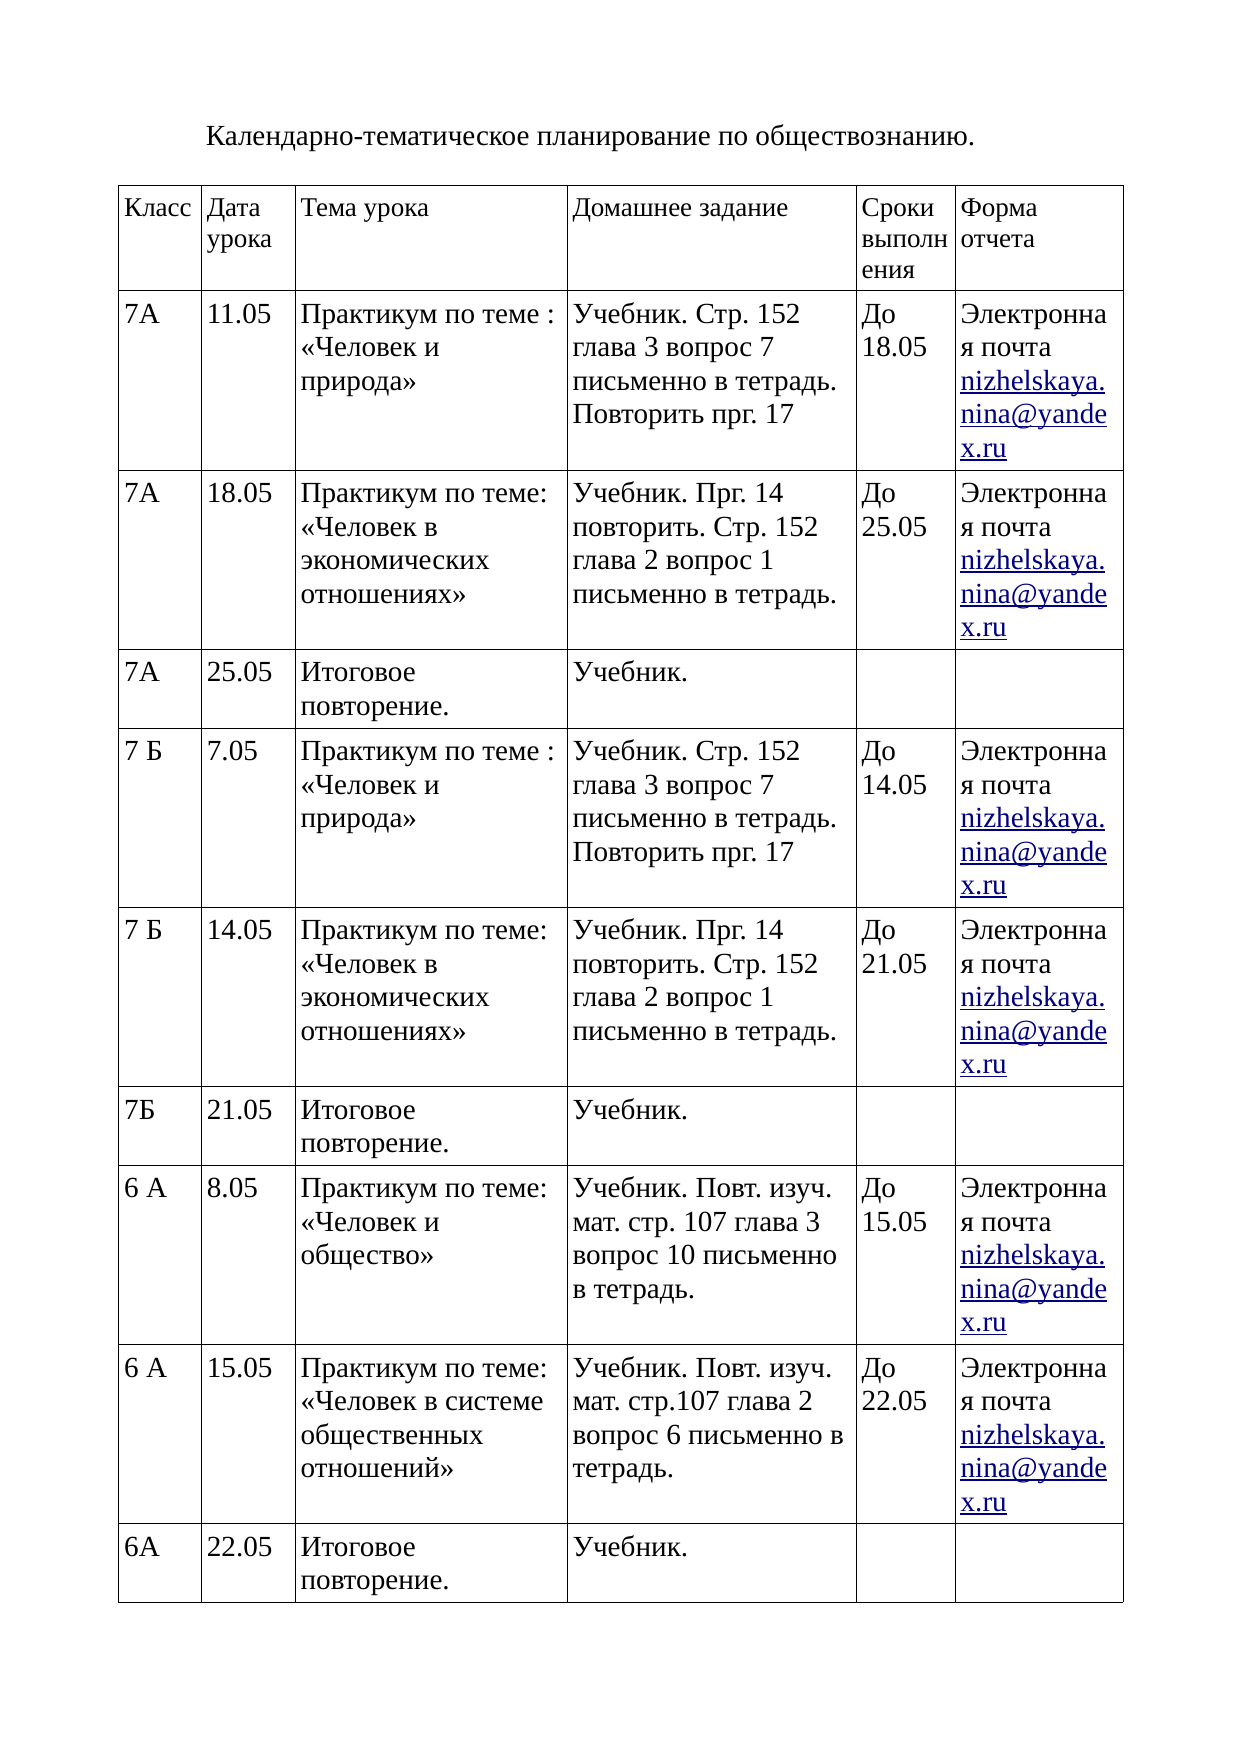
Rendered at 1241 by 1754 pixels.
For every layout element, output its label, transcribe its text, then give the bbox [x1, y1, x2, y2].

table_cell Учебник. Стр. 152 глава 3 вопрос 7 письменно в тетрадь. Повторить прг. 17 [568, 729, 856, 907]
table_cell Практикум по теме: «Человек в экономических отношениях» [296, 471, 567, 649]
table_cell Практикум по теме : «Человек и природа» [296, 729, 567, 907]
table_cell Практикум по теме: «Человек и общество» [296, 1166, 567, 1344]
table_cell До 25.05 [857, 471, 955, 649]
table_cell Электронная почта nizhelskaya.nina@yandex.ru [956, 1345, 1123, 1523]
table_cell [857, 650, 955, 727]
table_cell 6 А [119, 1166, 201, 1344]
table_cell 21.05 [202, 1087, 295, 1164]
table_cell Учебник. Прг. 14 повторить. Стр. 152 глава 2 вопрос 1 письменно в тетрадь. [568, 471, 856, 649]
table_cell 25.05 [202, 650, 295, 727]
table_cell Электронная почта nizhelskaya.nina@yandex.ru [956, 908, 1123, 1086]
table_cell [956, 1087, 1123, 1164]
table_cell 22.05 [202, 1524, 295, 1602]
table_cell Электронная почта nizhelskaya.nina@yandex.ru [956, 471, 1123, 649]
table_cell Практикум по теме: «Человек в экономических отношениях» [296, 908, 567, 1086]
table_header Домашнее задание [568, 186, 856, 290]
table_cell [956, 1524, 1123, 1602]
table_cell 6 А [119, 1345, 201, 1523]
table_cell Электронная почта nizhelskaya.nina@yandex.ru [956, 291, 1123, 469]
table_cell Учебник. Повт. изуч. мат. стр.107 глава 2 вопрос 6 письменно в тетрадь. [568, 1345, 856, 1523]
table_cell Электронная почта nizhelskaya.nina@yandex.ru [956, 729, 1123, 907]
table_cell [956, 650, 1123, 727]
table_cell Учебник. [568, 1087, 856, 1164]
table_header Класс [119, 186, 201, 290]
table_cell 7Б [119, 1087, 201, 1164]
table_cell 7 Б [119, 908, 201, 1086]
table_cell Учебник. [568, 1524, 856, 1602]
table_cell 7А [119, 650, 201, 727]
table_cell Электронная почта nizhelskaya.nina@yandex.ru [956, 1166, 1123, 1344]
table_cell Итоговое повторение. [296, 1524, 567, 1602]
table_cell Учебник. Стр. 152 глава 3 вопрос 7 письменно в тетрадь. Повторить прг. 17 [568, 291, 856, 469]
table_cell 15.05 [202, 1345, 295, 1523]
table_cell 11.05 [202, 291, 295, 469]
table_cell Учебник. Повт. изуч. мат. стр. 107 глава 3 вопрос 10 письменно в тетрадь. [568, 1166, 856, 1344]
table_cell 18.05 [202, 471, 295, 649]
table_cell 14.05 [202, 908, 295, 1086]
table_header Сроки выполнения [857, 186, 955, 290]
table_cell [857, 1524, 955, 1602]
table_header Дата урока [202, 186, 295, 290]
table_header Форма отчета [956, 186, 1123, 290]
table_cell Учебник. Прг. 14 повторить. Стр. 152 глава 2 вопрос 1 письменно в тетрадь. [568, 908, 856, 1086]
table_header Тема урока [296, 186, 567, 290]
table_cell Итоговое повторение. [296, 1087, 567, 1164]
table_cell До 14.05 [857, 729, 955, 907]
table_cell 7А [119, 291, 201, 469]
table_cell 7.05 [202, 729, 295, 907]
table_cell 7А [119, 471, 201, 649]
table_cell Практикум по теме : «Человек и природа» [296, 291, 567, 469]
table_cell Учебник. [568, 650, 856, 727]
table_cell [857, 1087, 955, 1164]
table_cell До 22.05 [857, 1345, 955, 1523]
text Календарно-тематическое планирование по обществознанию. [118, 118, 1122, 152]
table_cell Итоговое повторение. [296, 650, 567, 727]
table_cell Практикум по теме: «Человек в системе общественных отношений» [296, 1345, 567, 1523]
table_cell 7 Б [119, 729, 201, 907]
table_cell До 18.05 [857, 291, 955, 469]
table_cell 6А [119, 1524, 201, 1602]
table_cell До 15.05 [857, 1166, 955, 1344]
table_cell До 21.05 [857, 908, 955, 1086]
table_cell 8.05 [202, 1166, 295, 1344]
